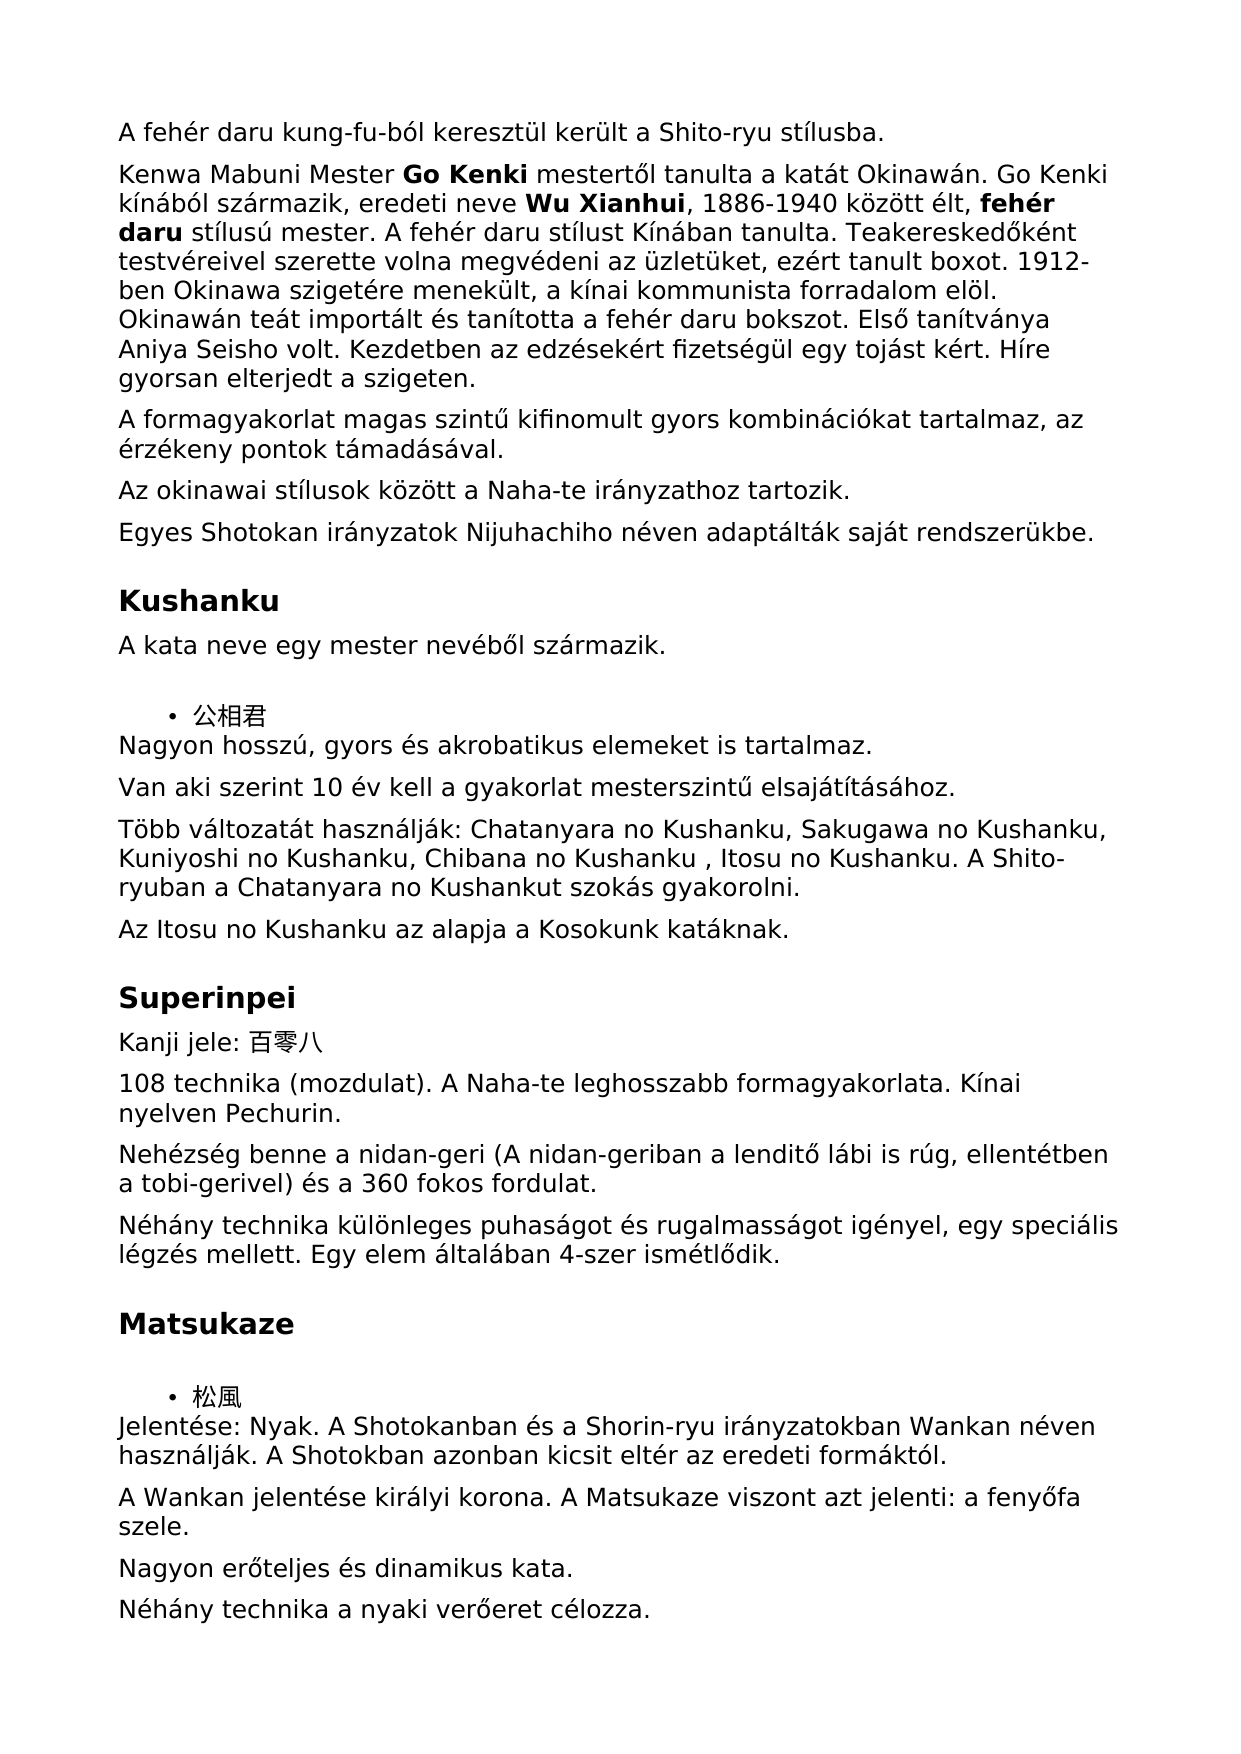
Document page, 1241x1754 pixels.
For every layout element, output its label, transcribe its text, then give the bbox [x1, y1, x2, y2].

subtitle Superinpei [118, 982, 1122, 1016]
text 108 technika (mozdulat). A Naha-te leghosszabb formagyakorlata. Kínai nyelven Pechurin. [118, 1070, 1122, 1128]
text Az okinawai stílusok között a Naha-te irányzathoz tartozik. [118, 476, 1122, 506]
text Néhány technika különleges puhaságot és rugalmasságot igényel, egy speciális légzés mellett. Egy elem általában 4-szer ismétlődik. [118, 1211, 1122, 1270]
list 松風 [177, 1383, 1122, 1412]
text Egyes Shotokan irányzatok Nijuhachiho néven adaptálták saját rendszerükbe. [118, 518, 1122, 547]
text A formagyakorlat magas szintű kifinomult gyors kombinációkat tartalmaz, az érzékeny pontok támadásával. [118, 406, 1122, 464]
text Kenwa Mabuni Mester Go Kenki mestertől tanulta a katát Okinawán. Go Kenki kínából származik, eredeti neve Wu Xianhui, 1886-1940 között élt, fehér daru stílusú mester. A fehér daru stílust Kínában tanulta. Teakereskedőként testvéreivel szerette volna megvédeni az üzletüket, ezért tanult boxot. 1912-ben Okinawa szigetére menekült, a kínai kommunista forradalom elöl. Okinawán teát importált és tanította a fehér daru bokszot. Első tanítványa Aniya Seisho volt. Kezdetben az edzésekért fizetségül egy tojást kért. Híre gyorsan elterjedt a szigeten. [118, 160, 1122, 393]
text A Wankan jelentése királyi korona. A Matsukaze viszont azt jelenti: a fenyőfa szele. [118, 1483, 1122, 1541]
text Jelentése: Nyak. A Shotokanban és a Shorin-ryu irányzatokban Wankan néven használják. A Shotokban azonban kicsit eltér az eredeti formáktól. [118, 1412, 1122, 1471]
subtitle Kushanku [118, 585, 1122, 619]
text Több változatát használják: Chatanyara no Kushanku, Sakugawa no Kushanku, Kuniyoshi no Kushanku, Chibana no Kushanku , Itosu no Kushanku. A Shito-ryuban a Chatanyara no Kushankut szokás gyakorolni. [118, 815, 1122, 902]
text Kanji jele: 百零八 [118, 1028, 1122, 1057]
text Nagyon erőteljes és dinamikus kata. [118, 1554, 1122, 1583]
subtitle Matsukaze [118, 1307, 1122, 1341]
text Nagyon hosszú, gyors és akrobatikus elemeket is tartalmaz. [118, 732, 1122, 761]
text Az Itosu no Kushanku az alapja a Kosokunk katáknak. [118, 915, 1122, 944]
text A fehér daru kung-fu-ból keresztül került a Shito-ryu stílusba. [118, 118, 1122, 147]
text A kata neve egy mester nevéből származik. [118, 631, 1122, 660]
text Van aki szerint 10 év kell a gyakorlat mesterszintű elsajátításához. [118, 773, 1122, 802]
list 公相君 [177, 702, 1122, 732]
text Nehézség benne a nidan-geri (A nidan-geriban a lenditő lábi is rúg, ellentétben a tobi-gerivel) és a 360 fokos fordulat. [118, 1141, 1122, 1199]
text Néhány technika a nyaki verőeret célozza. [118, 1596, 1122, 1625]
